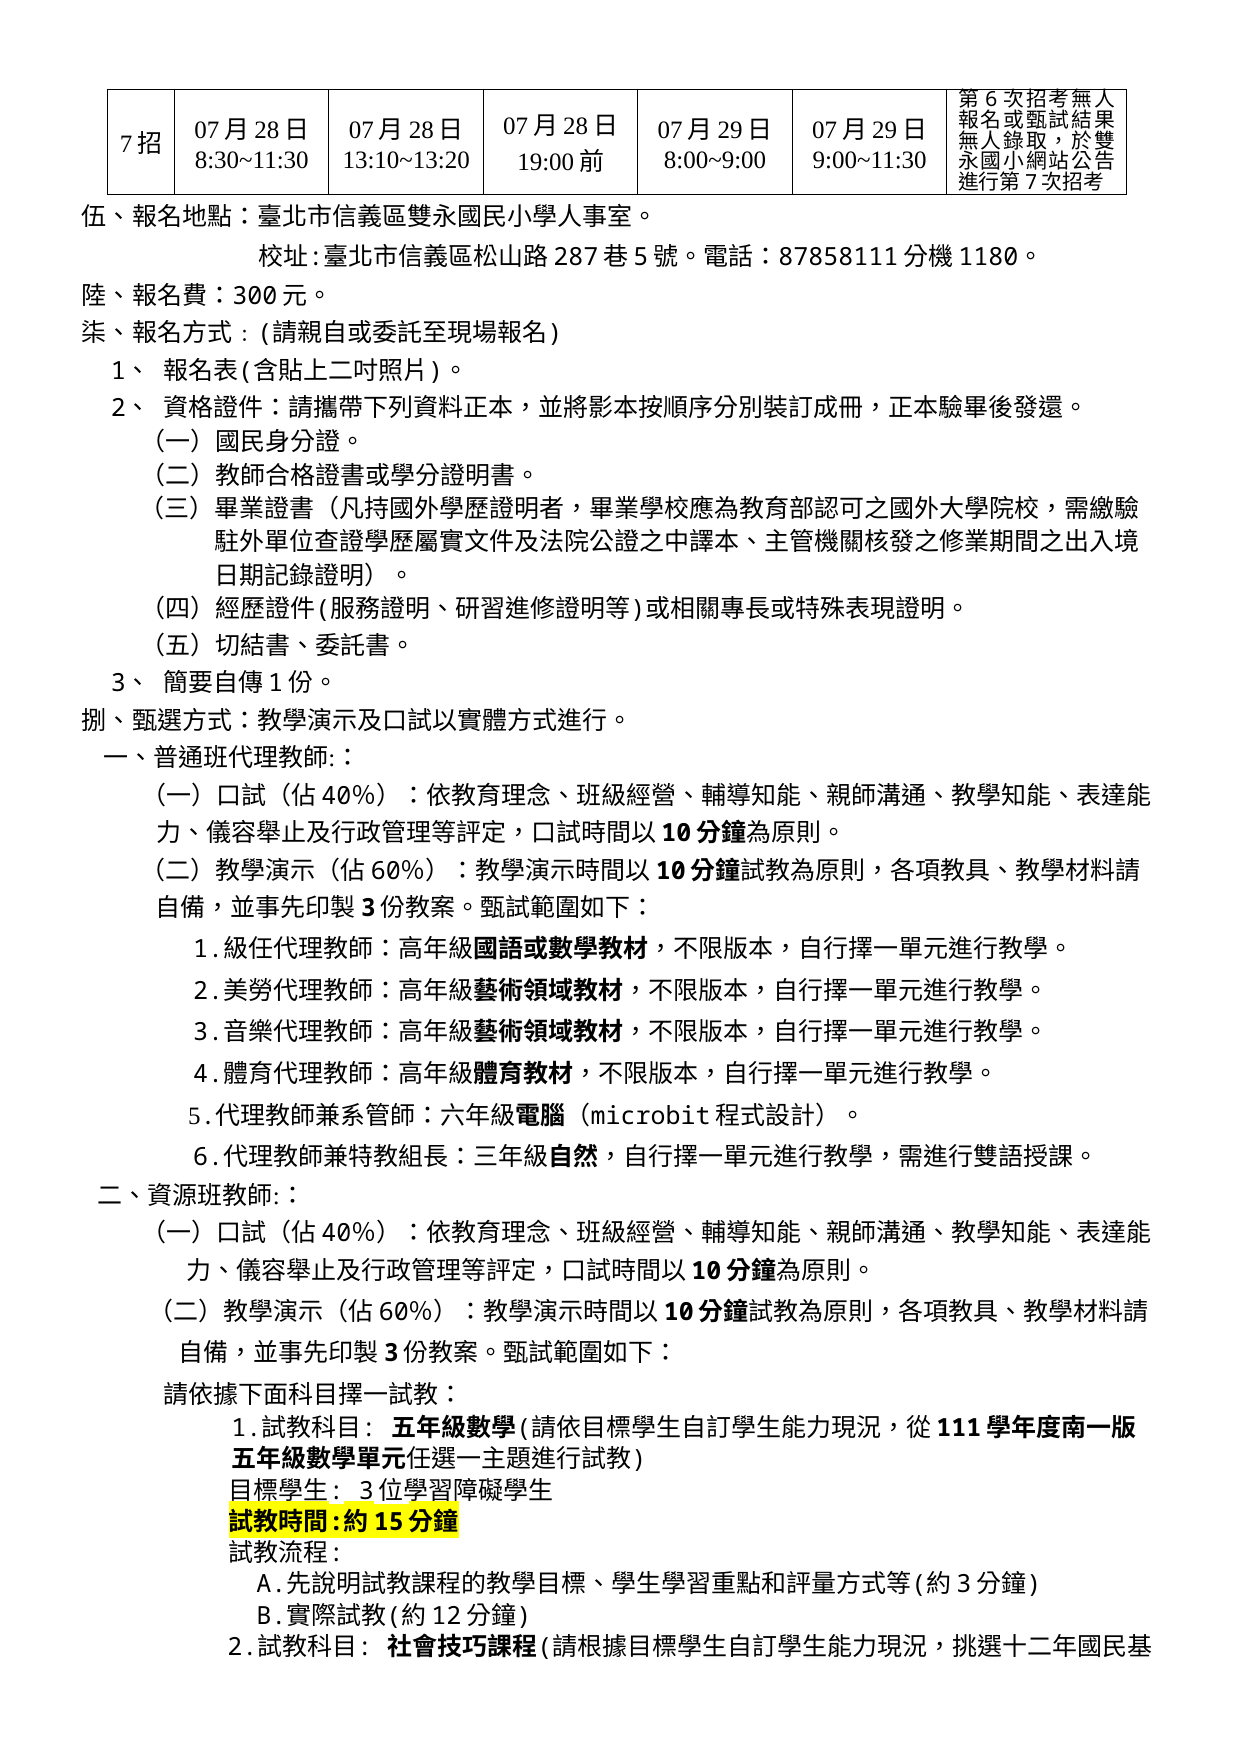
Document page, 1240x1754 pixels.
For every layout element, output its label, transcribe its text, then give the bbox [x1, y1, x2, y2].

text 3.音樂代理教師：高年級藝術領域教材，不限版本，自行擇一單元進行教學。 [163, 1007, 1160, 1049]
text 試教時間:約15分鐘 [205, 1505, 1160, 1537]
text （二）教學演示（佔60％）：教學演示時間以10分鐘試教為原則，各項教具、教學材料請 [73, 1287, 1160, 1328]
list 報名地點：臺北市信義區雙永國民小學人事室。 [81, 195, 1160, 232]
table_cell 7招 [108, 90, 174, 194]
text （一）國民身分證。 [81, 424, 1160, 457]
table_cell 07月29日 8:00~9:00 [638, 90, 792, 194]
table_cell 07月28日 13:10~13:20 [329, 90, 483, 194]
text 目標學生: 3位學習障礙學生 [205, 1474, 1160, 1505]
text （五）切結書、委託書。 [94, 624, 1160, 662]
text 試教流程: [205, 1537, 1160, 1568]
text （一）口試（佔40％）：依教育理念、班級經營、輔導知能、親師溝通、教學知能、表達能 [81, 1212, 1160, 1249]
text 2.美勞代理教師：高年級藝術領域教材，不限版本，自行擇一單元進行教學。 [163, 966, 1160, 1007]
text 5.代理教師兼系管師：六年級電腦（microbit程式設計）。 [163, 1091, 1160, 1132]
text （三）畢業證書（凡持國外學歷證明者，畢業學校應為教育部認可之國外大學院校，需繳驗駐外單位查證學歷屬實文件及法院公證之中譯本、主管機關核發之修業期間之出入境日期記錄證明）。 [139, 491, 1160, 591]
text A.先說明試教課程的教學目標、學生學習重點和評量方式等(約3分鐘) [81, 1568, 1160, 1599]
text 4.體育代理教師：高年級體育教材，不限版本，自行擇一單元進行教學。 [163, 1049, 1160, 1091]
text 6.代理教師兼特教組長：三年級自然，自行擇一單元進行教學，需進行雙語授課。 [163, 1132, 1160, 1174]
list 報名表(含貼上二吋照片)。 [111, 349, 1160, 387]
table_cell 07月28日 8:30~11:30 [175, 90, 328, 194]
text 自備，並事先印製3份教案。甄試範圍如下： [73, 1328, 1160, 1370]
text （二）教師合格證書或學分證明書。 [81, 457, 1160, 491]
text 1.級任代理教師：高年級國語或數學教材，不限版本，自行擇一單元進行教學。 [163, 924, 1160, 966]
text （四）經歷證件(服務證明、研習進修證明等)或相關專長或特殊表現證明。 [94, 591, 1160, 624]
text 1.試教科目: 五年級數學(請依目標學生自訂學生能力現況，從111學年度南一版五年級數學單元任選一主題進行試教) [231, 1412, 1160, 1474]
text （一）口試（佔40％）：依教育理念、班級經營、輔導知能、親師溝通、教學知能、表達能 [81, 774, 1160, 812]
text 2.試教科目: 社會技巧課程(請根據目標學生自訂學生能力現況，挑選十二年國民基 [227, 1630, 1160, 1662]
text 一、普通班代理教師:： [53, 737, 1160, 774]
list 甄選方式：教學演示及口試以實體方式進行。 [81, 699, 1160, 737]
text （二）教學演示（佔60％）：教學演示時間以10分鐘試教為原則，各項教具、教學材料請 [111, 849, 1160, 887]
text B.實際試教(約12分鐘) [81, 1599, 1160, 1630]
table_cell 07月29日 9:00~11:30 [793, 90, 946, 194]
text 力、儀容舉止及行政管理等評定，口試時間以10分鐘為原則。 [81, 1249, 1160, 1287]
list 報名費：300元。 [81, 274, 1160, 312]
table_cell 第6次招考無人報名或甄試結果無人錄取，於雙永國小網站公告進行第7次招考 [947, 90, 1126, 194]
text 二、資源班教師:： [68, 1174, 1160, 1212]
list 資格證件：請攜帶下列資料正本，並將影本按順序分別裝訂成冊，正本驗畢後發還。 [111, 387, 1160, 424]
list 報名方式﹕(請親自或委託至現場報名) [81, 312, 1160, 349]
table_cell 07月28日 19:00前 [484, 90, 637, 194]
text 校址:臺北市信義區松山路287巷5號。電話：87858111分機1180。 [258, 232, 1160, 274]
list 簡要自傳1份。 [111, 662, 1160, 699]
text 請依據下面科目擇一試教： [163, 1370, 1160, 1412]
text 力、儀容舉止及行政管理等評定，口試時間以10分鐘為原則。 [81, 812, 1160, 849]
text 自備，並事先印製3份教案。甄試範圍如下： [111, 887, 1160, 924]
